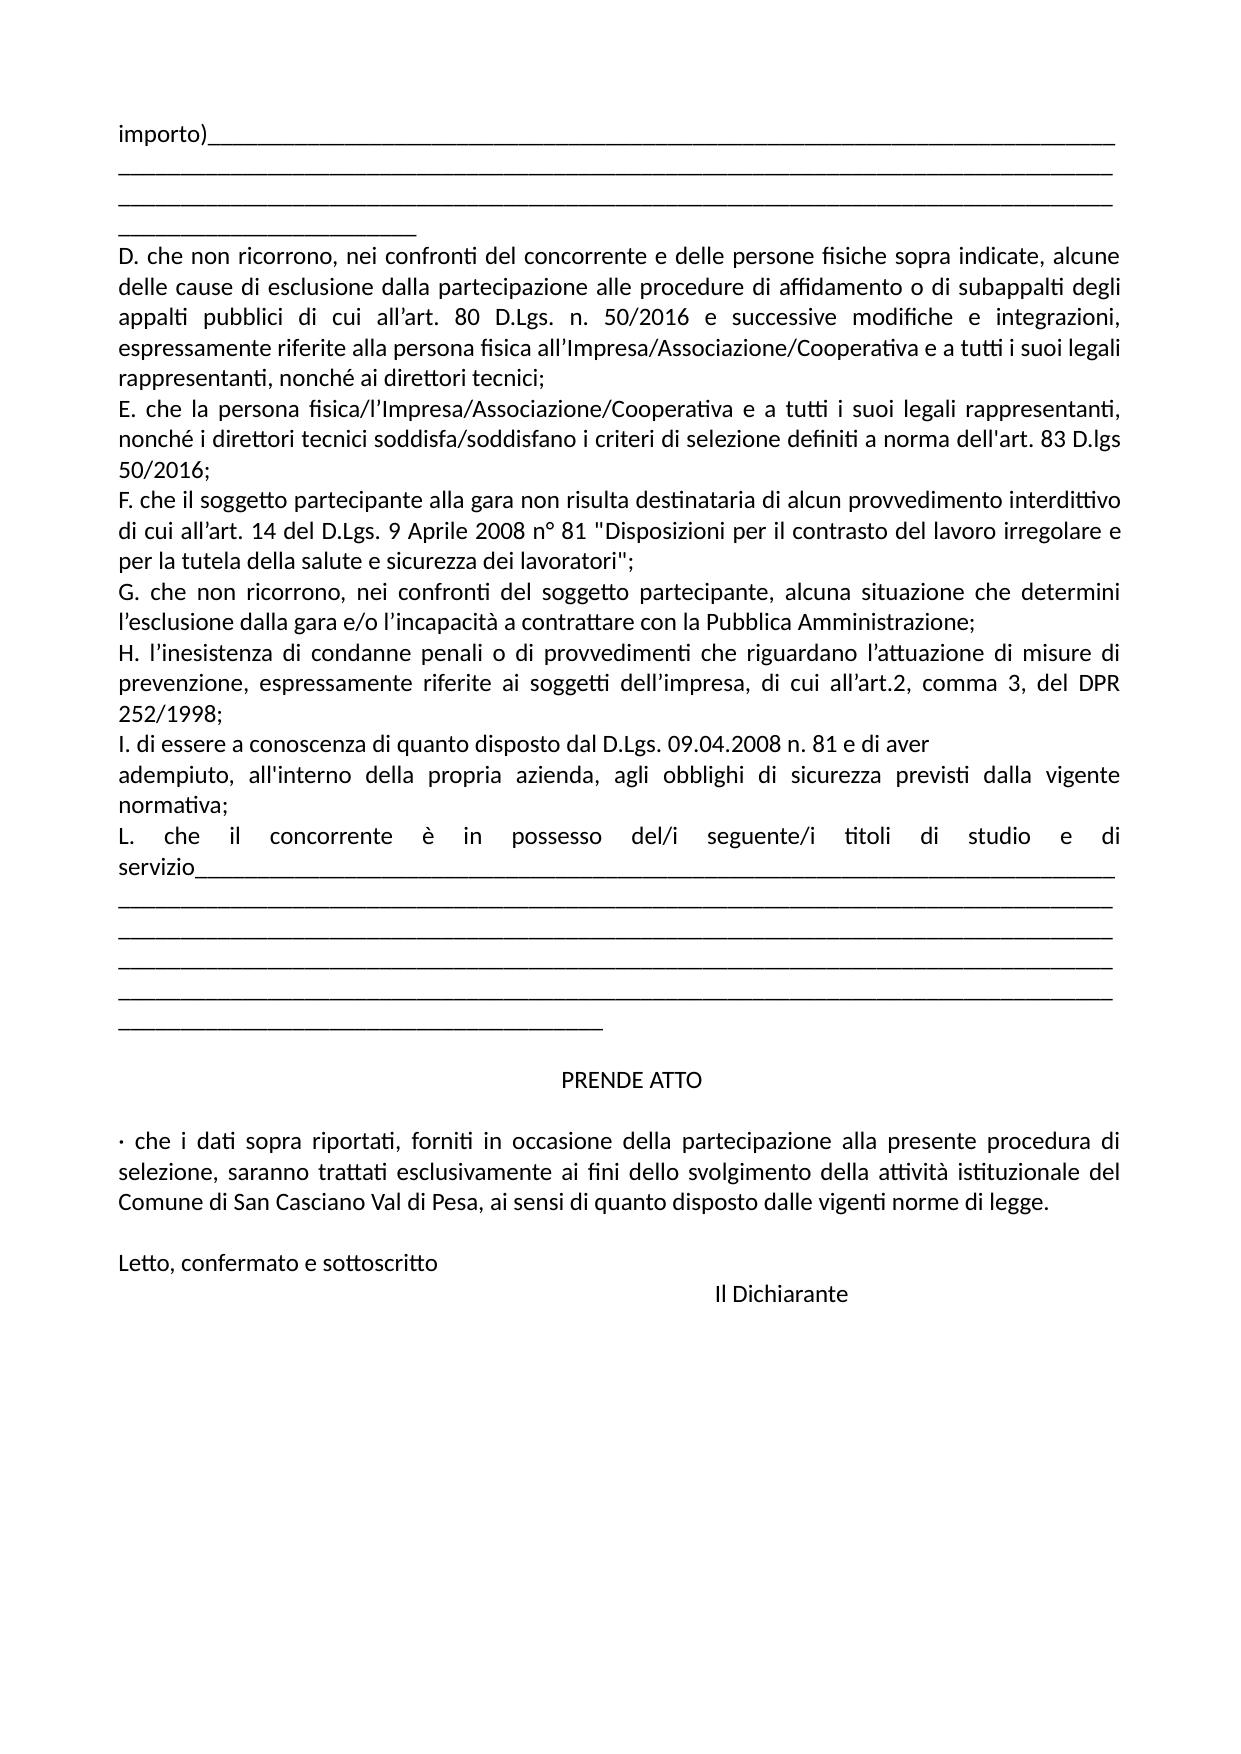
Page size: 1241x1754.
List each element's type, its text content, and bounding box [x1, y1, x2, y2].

text E. che la persona fisica/l’Impresa/Associazione/Cooperativa e a tutti i suoi legali rappresentanti, nonché i direttori tecnici soddisfa/soddisfano i criteri di selezione definiti a norma dell'art. 83 D.lgs 50/2016; [118, 393, 1122, 484]
text F. che il soggetto partecipante alla gara non risulta destinataria di alcun provvedimento interdittivo di cui all’art. 14 del D.Lgs. 9 Aprile 2008 n° 81 "Disposizioni per il contrasto del lavoro irregolare e per la tutela della salute e sicurezza dei lavoratori"; [118, 484, 1122, 576]
text adempiuto, all'interno della propria azienda, agli obblighi di sicurezza previsti dalla vigente normativa; [118, 759, 1122, 820]
text importo)_________________________________________________________________________________________________________________________________________________________________________________________________________________________________________________________________ [118, 118, 1122, 240]
text Letto, confermato e sottoscritto [118, 1247, 1122, 1278]
text L. che il concorrente è in possesso del/i seguente/i titoli di studio e di servizio_________________________________________________________________________________________________________________________________________________________________________________________________________________________________________________________________________________________________________________________________________________________________________________________________________________________________________________ [118, 820, 1122, 1034]
text PRENDE ATTO [118, 1064, 1122, 1095]
text I. di essere a conoscenza di quanto disposto dal D.Lgs. 09.04.2008 n. 81 e di aver [118, 728, 1122, 759]
text H. l’inesistenza di condanne penali o di provvedimenti che riguardano l’attuazione di misure di prevenzione, espressamente riferite ai soggetti dell’impresa, di cui all’art.2, comma 3, del DPR 252/1998; [118, 637, 1122, 728]
text Il Dichiarante [118, 1278, 1122, 1308]
text G. che non ricorrono, nei confronti del soggetto partecipante, alcuna situazione che determini l’esclusione dalla gara e/o l’incapacità a contrattare con la Pubblica Amministrazione; [118, 576, 1122, 637]
text · che i dati sopra riportati, forniti in occasione della partecipazione alla presente procedura di selezione, saranno trattati esclusivamente ai fini dello svolgimento della attività istituzionale del Comune di San Casciano Val di Pesa, ai sensi di quanto disposto dalle vigenti norme di legge. [118, 1125, 1122, 1217]
text D. che non ricorrono, nei confronti del concorrente e delle persone fisiche sopra indicate, alcune delle cause di esclusione dalla partecipazione alle procedure di affidamento o di subappalti degli appalti pubblici di cui all’art. 80 D.Lgs. n. 50/2016 e successive modifiche e integrazioni, espressamente riferite alla persona fisica all’Impresa/Associazione/Cooperativa e a tutti i suoi legali rappresentanti, nonché ai direttori tecnici; [118, 240, 1122, 393]
